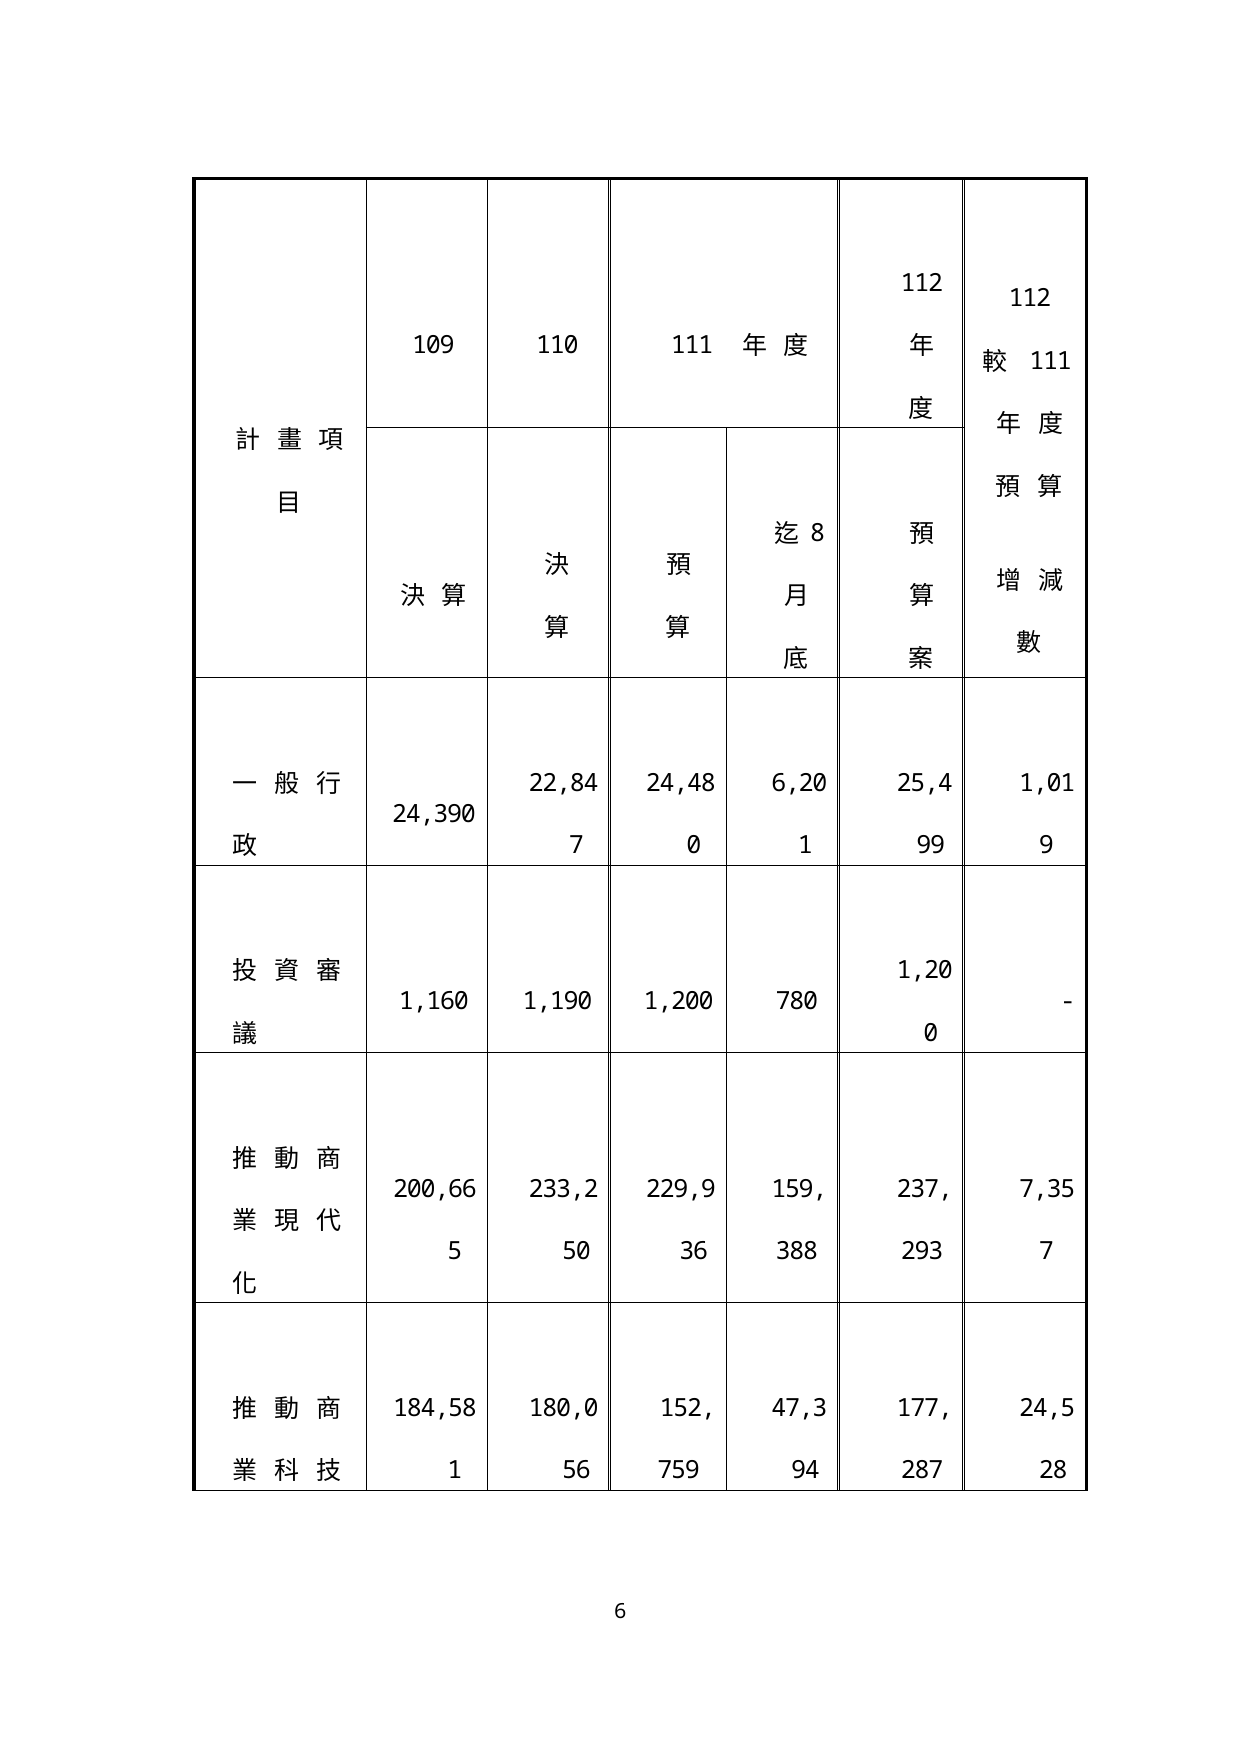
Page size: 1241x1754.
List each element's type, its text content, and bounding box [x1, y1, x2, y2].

table_cell 推動商業現代化 [196, 1053, 366, 1302]
table_cell 1,200 [611, 866, 726, 1052]
table_cell 1,190 [488, 866, 608, 1052]
table_cell 24,390 [367, 678, 487, 865]
table_header 111年度 [611, 180, 837, 427]
table_cell 1,160 [367, 866, 487, 1052]
table_header 110 [488, 180, 608, 427]
table_cell 200,665 [367, 1053, 487, 1302]
table_cell 25,499 [840, 678, 962, 865]
table_cell 1,019 [965, 678, 1085, 865]
table_cell 投資審議 [196, 866, 366, 1052]
table_cell 47,394 [727, 1303, 837, 1490]
table_cell 180,056 [488, 1303, 608, 1490]
table_cell - [965, 866, 1085, 1052]
table_cell 預算 [611, 428, 726, 677]
table_cell 780 [727, 866, 837, 1052]
table_cell 229,936 [611, 1053, 726, 1302]
table_cell 24,480 [611, 678, 726, 865]
table_header 112年度 [840, 180, 962, 427]
table_cell 184,581 [367, 1303, 487, 1490]
table_cell 6,201 [727, 678, 837, 865]
table_cell 1,200 [840, 866, 962, 1052]
table_header 112較111年度預算 增減數 [965, 180, 1085, 677]
table_header 109 [367, 180, 487, 427]
table_cell 237,293 [840, 1053, 962, 1302]
table_cell 迄8月底 [727, 428, 837, 677]
table_cell 177,287 [840, 1303, 962, 1490]
table_cell 233,250 [488, 1053, 608, 1302]
table_cell 22,847 [488, 678, 608, 865]
table_cell 159,388 [727, 1053, 837, 1302]
table_cell 24,528 [965, 1303, 1085, 1490]
table_cell 152,759 [611, 1303, 726, 1490]
table_header 計畫項目 [196, 180, 366, 677]
table_cell 預算案 [840, 428, 962, 677]
table_cell 決算 [488, 428, 608, 677]
table_cell 一般行政 [196, 678, 366, 865]
table_cell 7,357 [965, 1053, 1085, 1302]
table_cell 推動商業科技 [196, 1303, 366, 1490]
table_cell 決算 [367, 428, 487, 677]
